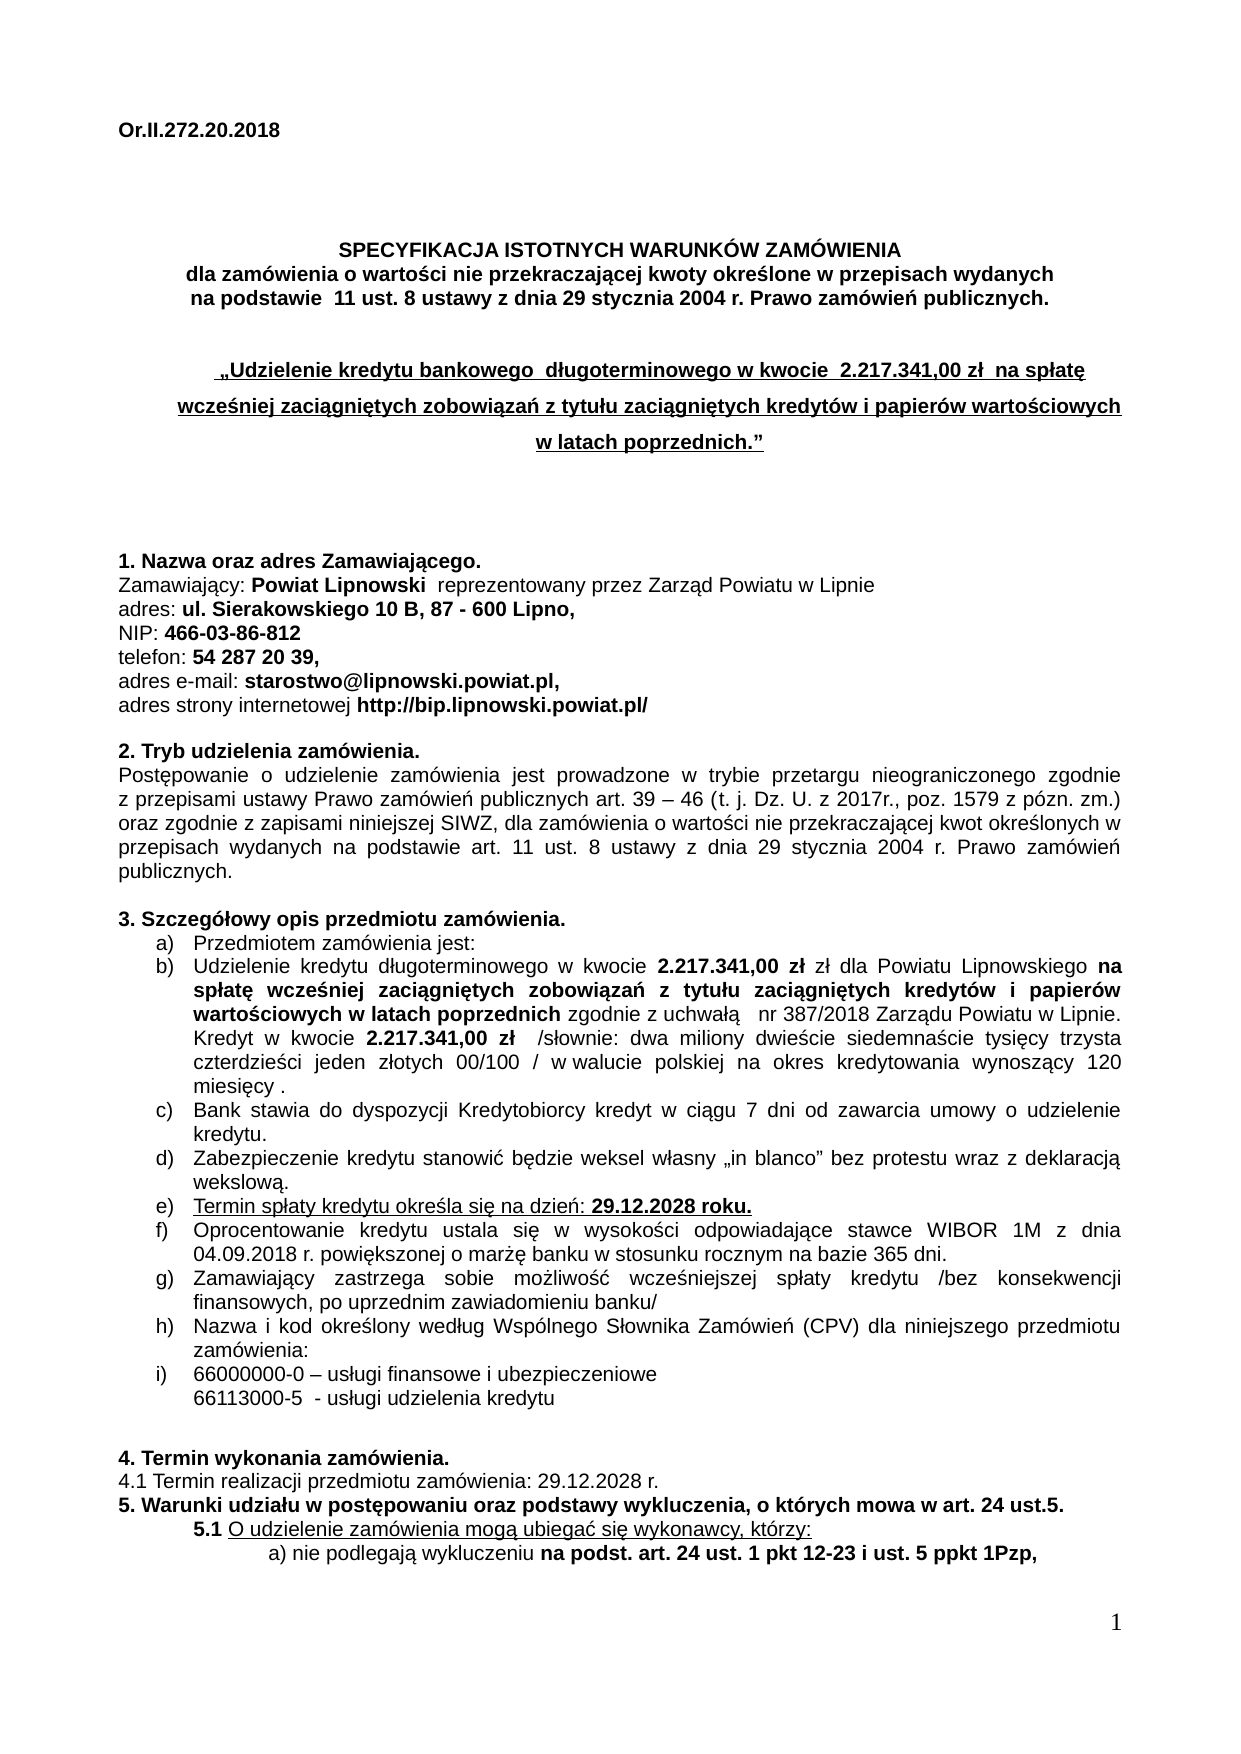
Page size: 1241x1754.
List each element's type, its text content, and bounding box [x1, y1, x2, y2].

list Udzielenie kredytu długoterminowego w kwocie 2.217.341,00 zł zł dla Powiatu Lipnowskiego na spłatę wcześniej zaciągniętych zobowiązań z tytułu zaciągniętych kredytów i papierów wartościowych w latach poprzednich zgodnie z uchwałą nr 387/2018 Zarządu Powiatu w Lipnie. Kredyt w kwocie 2.217.341,00 zł /słownie: dwa miliony dwieście siedemnaście tysięcy trzysta czterdzieści jeden złotych 00/100 / w walucie polskiej na okres kredytowania wynoszący 120 miesięcy . [156, 954, 1122, 1098]
list Termin spłaty kredytu określa się na dzień: 29.12.2028 roku. [156, 1194, 1122, 1218]
text na podstawie 11 ust. 8 ustawy z dnia 29 stycznia 2004 r. Prawo zamówień publicznych. [118, 286, 1122, 310]
text 5. Warunki udziału w postępowaniu oraz podstawy wykluczenia, o których mowa w art. 24 ust.5. [118, 1493, 1122, 1517]
list a) nie podlegają wykluczeniu na podst. art. 24 ust. 1 pkt 12-23 i ust. 5 ppkt 1Pzp, [231, 1541, 1122, 1565]
list Oprocentowanie kredytu ustala się w wysokości odpowiadające stawce WIBOR 1M z dnia 04.09.2018 r. powiększonej o marżę banku w stosunku rocznym na bazie 365 dni. [156, 1218, 1122, 1266]
list Zamawiający zastrzega sobie możliwość wcześniejszej spłaty kredytu /bez konsekwencji finansowych, po uprzednim zawiadomieniu banku/ [156, 1266, 1122, 1314]
list Przedmiotem zamówienia jest: [156, 930, 1122, 954]
list 1. Nazwa oraz adres Zamawiającego. [118, 549, 1122, 573]
list 3. Szczegółowy opis przedmiotu zamówienia. [118, 906, 1122, 930]
text SPECYFIKACJA ISTOTNYCH WARUNKÓW ZAMÓWIENIA [118, 238, 1122, 262]
text w latach poprzednich.” [177, 416, 1122, 453]
list adres: ul. Sierakowskiego 10 B, 87 - 600 Lipno, [118, 597, 1122, 621]
list 66000000-0 – usługi finansowe i ubezpieczeniowe [156, 1362, 1122, 1386]
list Bank stawia do dyspozycji Kredytobiorcy kredyt w ciągu 7 dni od zawarcia umowy o udzielenie kredytu. [156, 1098, 1122, 1146]
text 4.1 Termin realizacji przedmiotu zamówienia: 29.12.2028 r. [118, 1469, 1122, 1493]
text dla zamówienia o wartości nie przekraczającej kwoty określone w przepisach wydanych [118, 262, 1122, 286]
list 66113000-5 - usługi udzielenia kredytu [156, 1386, 1122, 1409]
list Nazwa i kod określony według Wspólnego Słownika Zamówień (CPV) dla niniejszego przedmiotu zamówienia: [156, 1314, 1122, 1362]
list NIP: 466-03-86-812 [118, 621, 1122, 645]
text 4. Termin wykonania zamówienia. [118, 1445, 1122, 1469]
text Or.II.272.20.2018 [118, 118, 1122, 142]
text „Udzielenie kredytu bankowego długoterminowego w kwocie 2.217.341,00 zł na spłatę wcześniej zaciągniętych zobowiązań z tytułu zaciągniętych kredytów i papierów wartościowych [177, 358, 1122, 415]
list adres e-mail: starostwo@lipnowski.powiat.pl, [118, 669, 1122, 693]
list Zabezpieczenie kredytu stanowić będzie weksel własny „in blanco” bez protestu wraz z deklaracją wekslową. [156, 1146, 1122, 1194]
list 5.1 O udzielenie zamówienia mogą ubiegać się wykonawcy, którzy: [156, 1517, 1122, 1541]
list adres strony internetowej http://bip.lipnowski.powiat.pl/ [118, 693, 1122, 717]
list telefon: 54 287 20 39, [118, 645, 1122, 669]
list 2. Tryb udzielenia zamówienia. [118, 739, 1122, 763]
list Zamawiający: Powiat Lipnowski reprezentowany przez Zarząd Powiatu w Lipnie [118, 573, 1122, 597]
list Postępowanie o udzielenie zamówienia jest prowadzone w trybie przetargu nieograniczonego zgodnie z przepisami ustawy Prawo zamówień publicznych art. 39 – 46 (t. j. Dz. U. z 2017r., poz. 1579 z pózn. zm.) oraz zgodnie z zapisami niniejszej SIWZ, dla zamówienia o wartości nie przekraczającej kwot określonych w przepisach wydanych na podstawie art. 11 ust. 8 ustawy z dnia 29 stycznia 2004 r. Prawo zamówień publicznych. [118, 763, 1122, 882]
